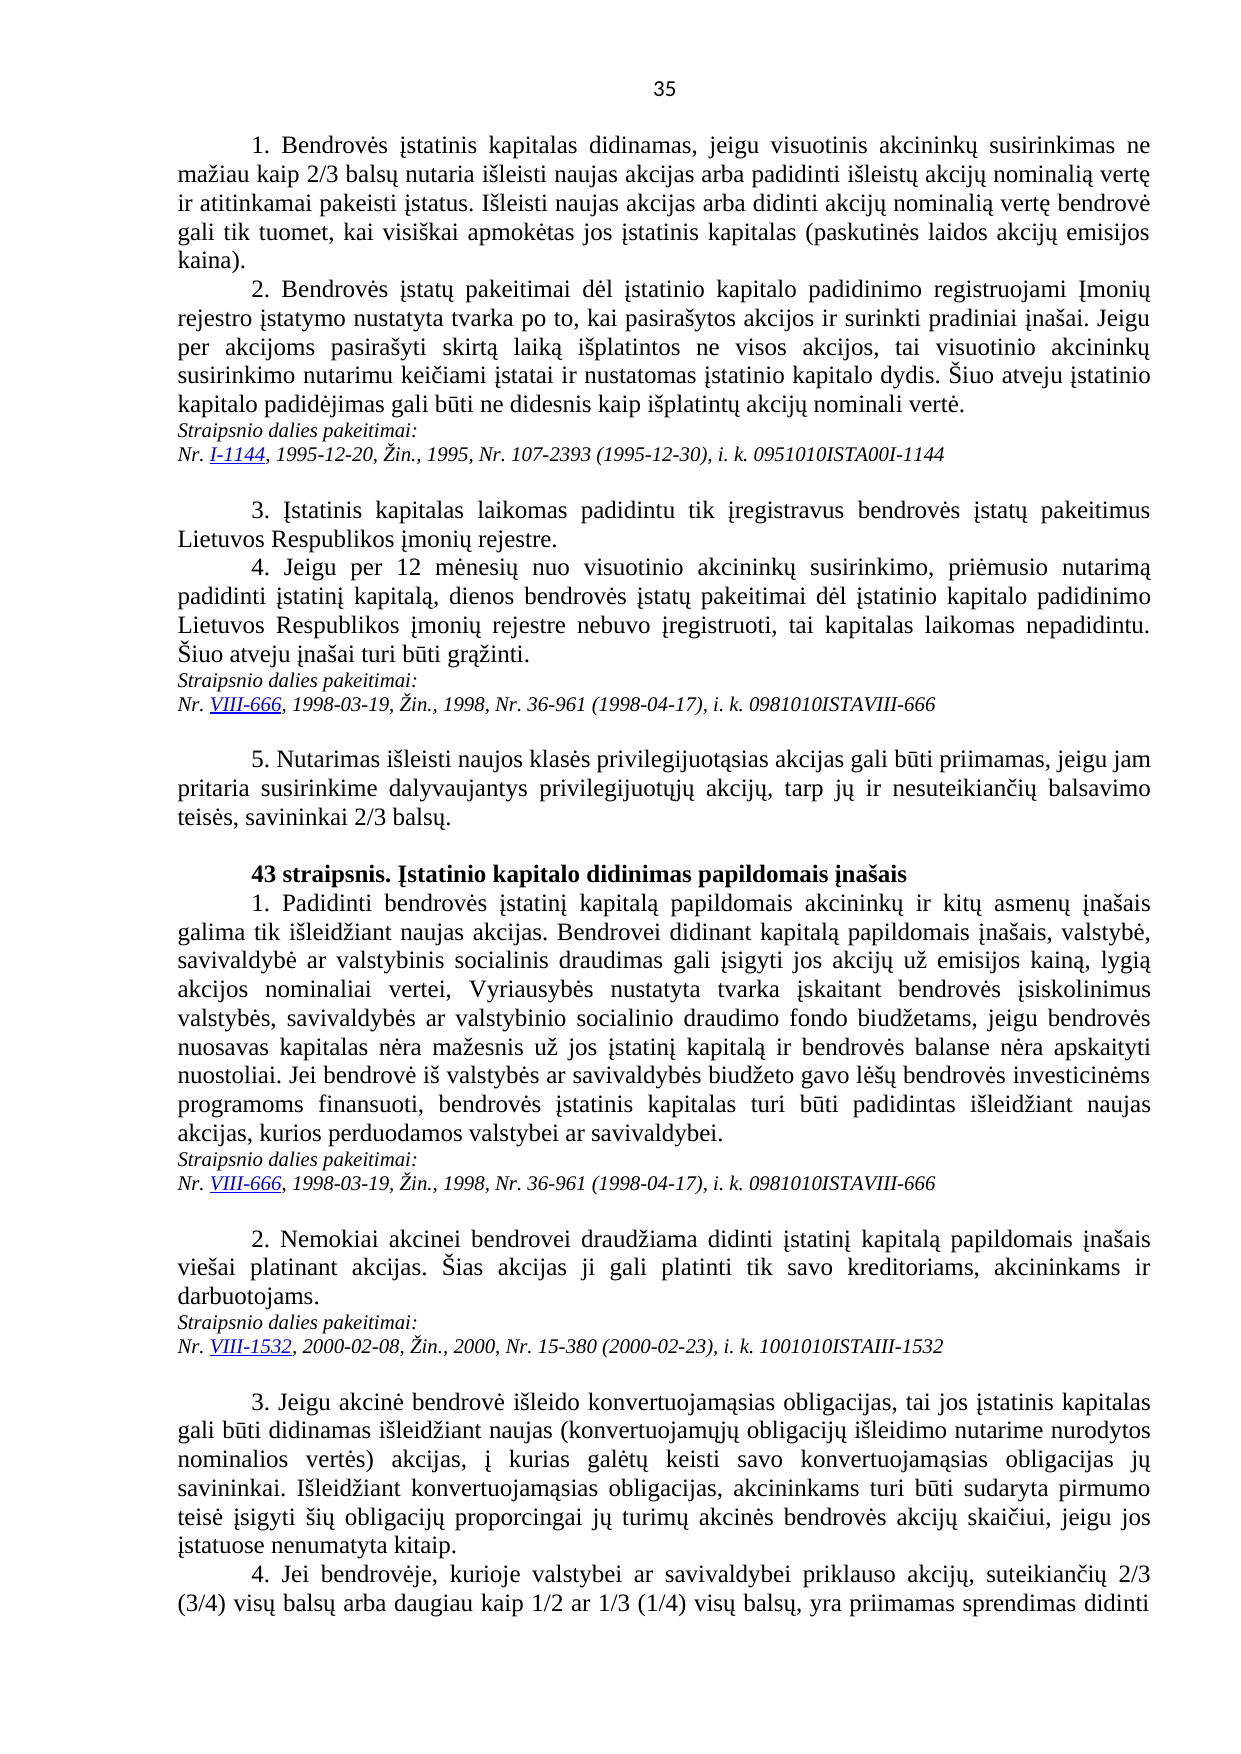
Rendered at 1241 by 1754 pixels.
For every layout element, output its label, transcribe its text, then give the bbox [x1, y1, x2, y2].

text 3. Jeigu akcinė bendrovė išleido konvertuojamąsias obligacijas, tai jos įstatinis kapitalas gali būti didinamas išleidžiant naujas (konvertuojamųjų obligacijų išleidimo nutarime nurodytos nominalios vertės) akcijas, į kurias galėtų keisti savo konvertuojamąsias obligacijas jų savininkai. Išleidžiant konvertuojamąsias obligacijas, akcininkams turi būti sudaryta pirmumo teisė įsigyti šių obligacijų proporcingai jų turimų akcinės bendrovės akcijų skaičiui, jeigu jos įstatuose nenumatyta kitaip. [177, 1387, 1152, 1559]
text 5. Nutarimas išleisti naujos klasės privilegijuotąsias akcijas gali būti priimamas, jeigu jam pritaria susirinkime dalyvaujantys privilegijuotųjų akcijų, tarp jų ir nesuteikiančių balsavimo teisės, savininkai 2/3 balsų. [177, 744, 1152, 831]
text 3. Įstatinis kapitalas laikomas padidintu tik įregistravus bendrovės įstatų pakeitimus Lietuvos Respublikos įmonių rejestre. [177, 495, 1152, 552]
text Nr. I-1144, 1995-12-20, Žin., 1995, Nr. 107-2393 (1995-12-30), i. k. 0951010ISTA00I-1144 [177, 442, 1152, 466]
text Straipsnio dalies pakeitimai: [177, 418, 1152, 442]
text 4. Jeigu per 12 mėnesių nuo visuotinio akcininkų susirinkimo, priėmusio nutarimą padidinti įstatinį kapitalą, dienos bendrovės įstatų pakeitimai dėl įstatinio kapitalo padidinimo Lietuvos Respublikos įmonių rejestre nebuvo įregistruoti, tai kapitalas laikomas nepadidintu. Šiuo atveju įnašai turi būti grąžinti. [177, 552, 1152, 667]
text Straipsnio dalies pakeitimai: [177, 1147, 1152, 1171]
text Nr. VIII-666, 1998-03-19, Žin., 1998, Nr. 36-961 (1998-04-17), i. k. 0981010ISTAVIII-666 [177, 692, 1152, 716]
text Nr. VIII-666, 1998-03-19, Žin., 1998, Nr. 36-961 (1998-04-17), i. k. 0981010ISTAVIII-666 [177, 1171, 1152, 1195]
text 1. Padidinti bendrovės įstatinį kapitalą papildomais akcininkų ir kitų asmenų įnašais galima tik išleidžiant naujas akcijas. Bendrovei didinant kapitalą papildomais įnašais, valstybė, savivaldybė ar valstybinis socialinis draudimas gali įsigyti jos akcijų už emisijos kainą, lygią akcijos nominaliai vertei, Vyriausybės nustatyta tvarka įskaitant bendrovės įsiskolinimus valstybės, savivaldybės ar valstybinio socialinio draudimo fondo biudžetams, jeigu bendrovės nuosavas kapitalas nėra mažesnis už jos įstatinį kapitalą ir bendrovės balanse nėra apskaityti nuostoliai. Jei bendrovė iš valstybės ar savivaldybės biudžeto gavo lėšų bendrovės investicinėms programoms finansuoti, bendrovės įstatinis kapitalas turi būti padidintas išleidžiant naujas akcijas, kurios perduodamos valstybei ar savivaldybei. [177, 888, 1152, 1147]
text 2. Bendrovės įstatų pakeitimai dėl įstatinio kapitalo padidinimo registruojami Įmonių rejestro įstatymo nustatyta tvarka po to, kai pasirašytos akcijos ir surinkti pradiniai įnašai. Jeigu per akcijoms pasirašyti skirtą laiką išplatintos ne visos akcijos, tai visuotinio akcininkų susirinkimo nutarimu keičiami įstatai ir nustatomas įstatinio kapitalo dydis. Šiuo atveju įstatinio kapitalo padidėjimas gali būti ne didesnis kaip išplatintų akcijų nominali vertė. [177, 274, 1152, 418]
text 1. Bendrovės įstatinis kapitalas didinamas, jeigu visuotinis akcininkų susirinkimas ne mažiau kaip 2/3 balsų nutaria išleisti naujas akcijas arba padidinti išleistų akcijų nominalią vertę ir atitinkamai pakeisti įstatus. Išleisti naujas akcijas arba didinti akcijų nominalią vertę bendrovė gali tik tuomet, kai visiškai apmokėtas jos įstatinis kapitalas (paskutinės laidos akcijų emisijos kaina). [177, 131, 1152, 274]
text 2. Nemokiai akcinei bendrovei draudžiama didinti įstatinį kapitalą papildomais įnašais viešai platinant akcijas. Šias akcijas ji gali platinti tik savo kreditoriams, akcininkams ir darbuotojams. [177, 1224, 1152, 1310]
text 43 straipsnis. Įstatinio kapitalo didinimas papildomais įnašais [177, 859, 1152, 888]
text 4. Jei bendrovėje, kurioje valstybei ar savivaldybei priklauso akcijų, suteikiančių 2/3 (3/4) visų balsų arba daugiau kaip 1/2 ar 1/3 (1/4) visų balsų, yra priimamas sprendimas didinti [177, 1559, 1152, 1617]
text Straipsnio dalies pakeitimai: [177, 1310, 1152, 1334]
text Straipsnio dalies pakeitimai: [177, 667, 1152, 692]
text Nr. VIII-1532, 2000-02-08, Žin., 2000, Nr. 15-380 (2000-02-23), i. k. 1001010ISTAIII-1532 [177, 1334, 1152, 1358]
